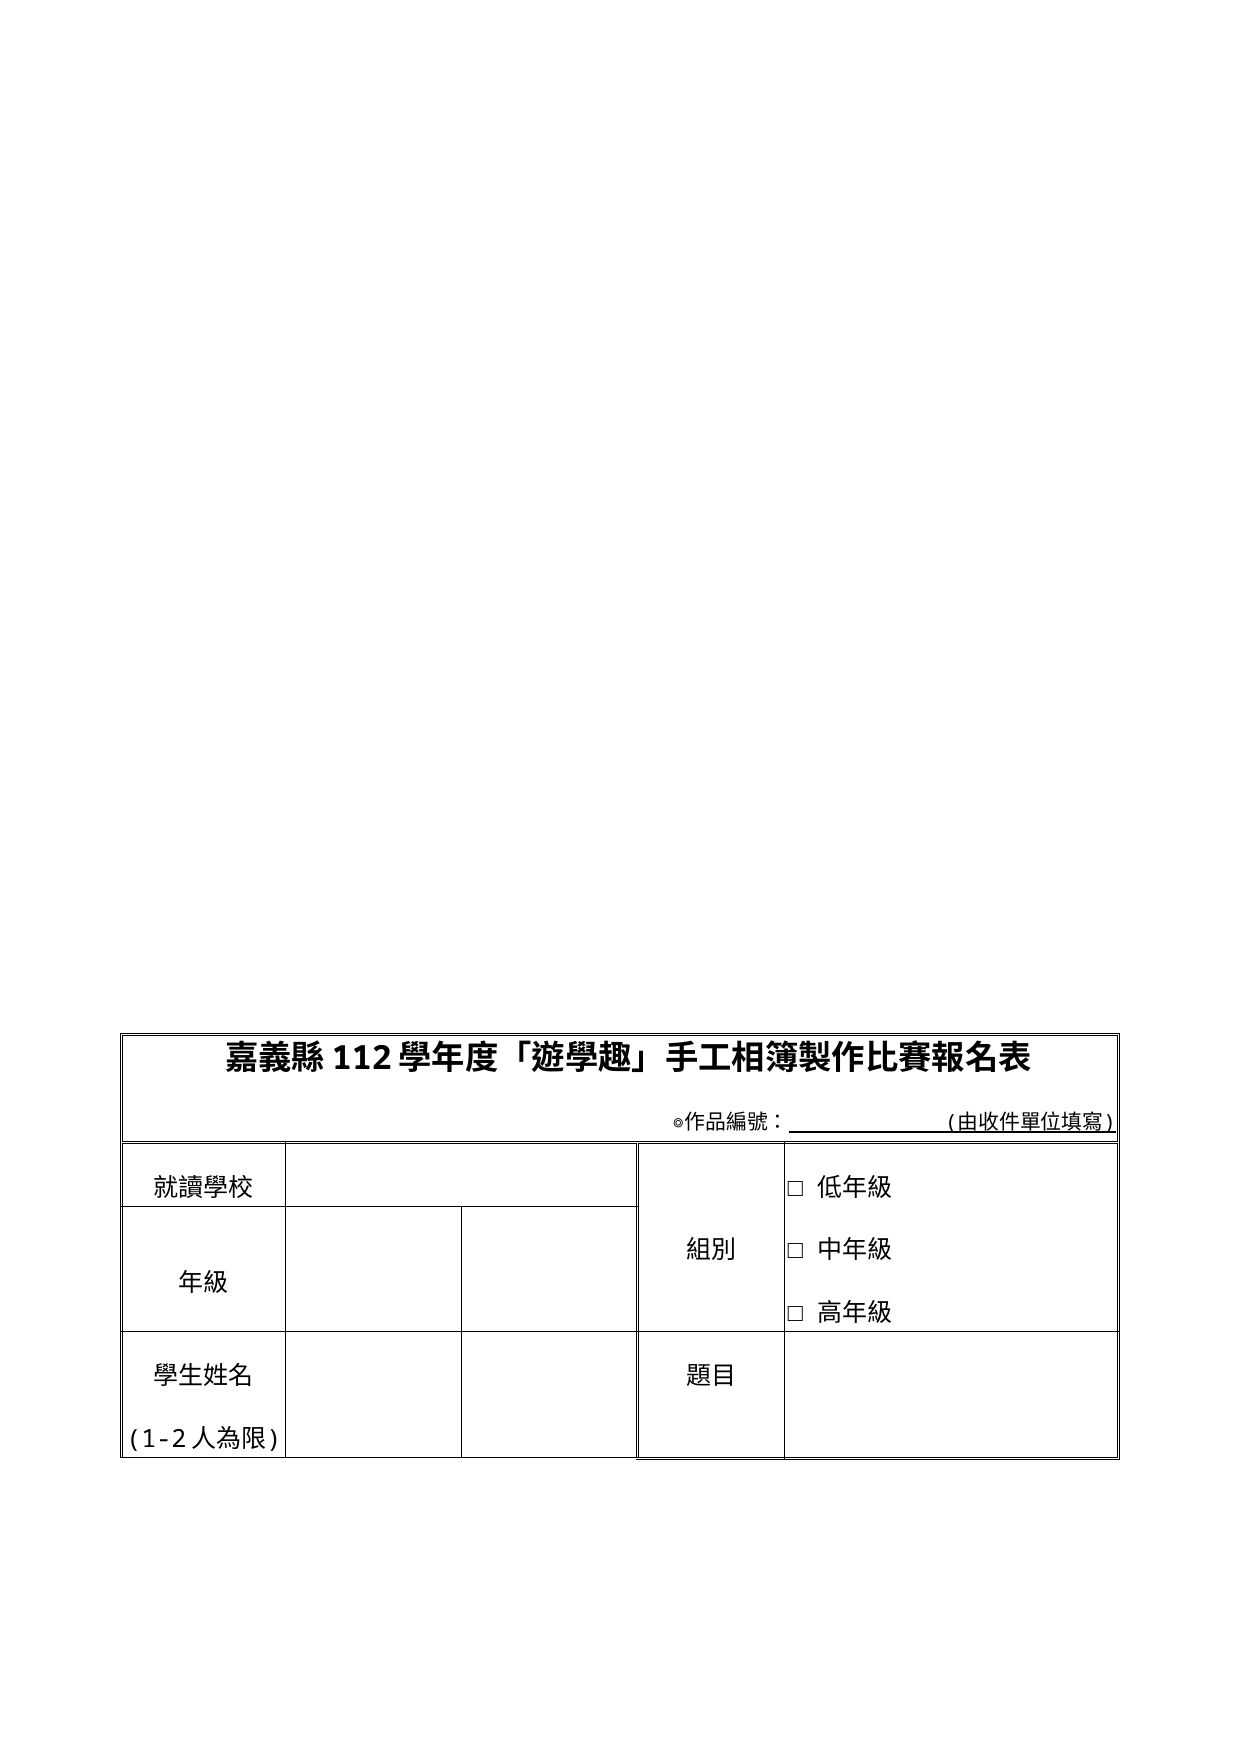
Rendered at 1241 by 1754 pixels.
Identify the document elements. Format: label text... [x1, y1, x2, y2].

table_cell [286, 1207, 461, 1331]
table_cell [286, 1144, 636, 1206]
table_cell [785, 1332, 1117, 1457]
table_cell □ 低年級 □ 中年級 □ 高年級 [785, 1144, 1117, 1331]
table_header 嘉義縣112學年度「遊學趣」手工相簿製作比賽報名表 ◎作品編號： (由收件單位填寫) [123, 1036, 1117, 1141]
table_cell 年級 [123, 1207, 285, 1331]
table_cell 題目 [639, 1332, 784, 1457]
table_cell 組別 [639, 1144, 784, 1331]
table_cell 就讀學校 [123, 1144, 285, 1206]
table_cell [462, 1332, 636, 1457]
table_cell 學生姓名 (1-2人為限) [123, 1332, 285, 1457]
table_cell [286, 1332, 461, 1457]
table_cell [462, 1207, 636, 1331]
